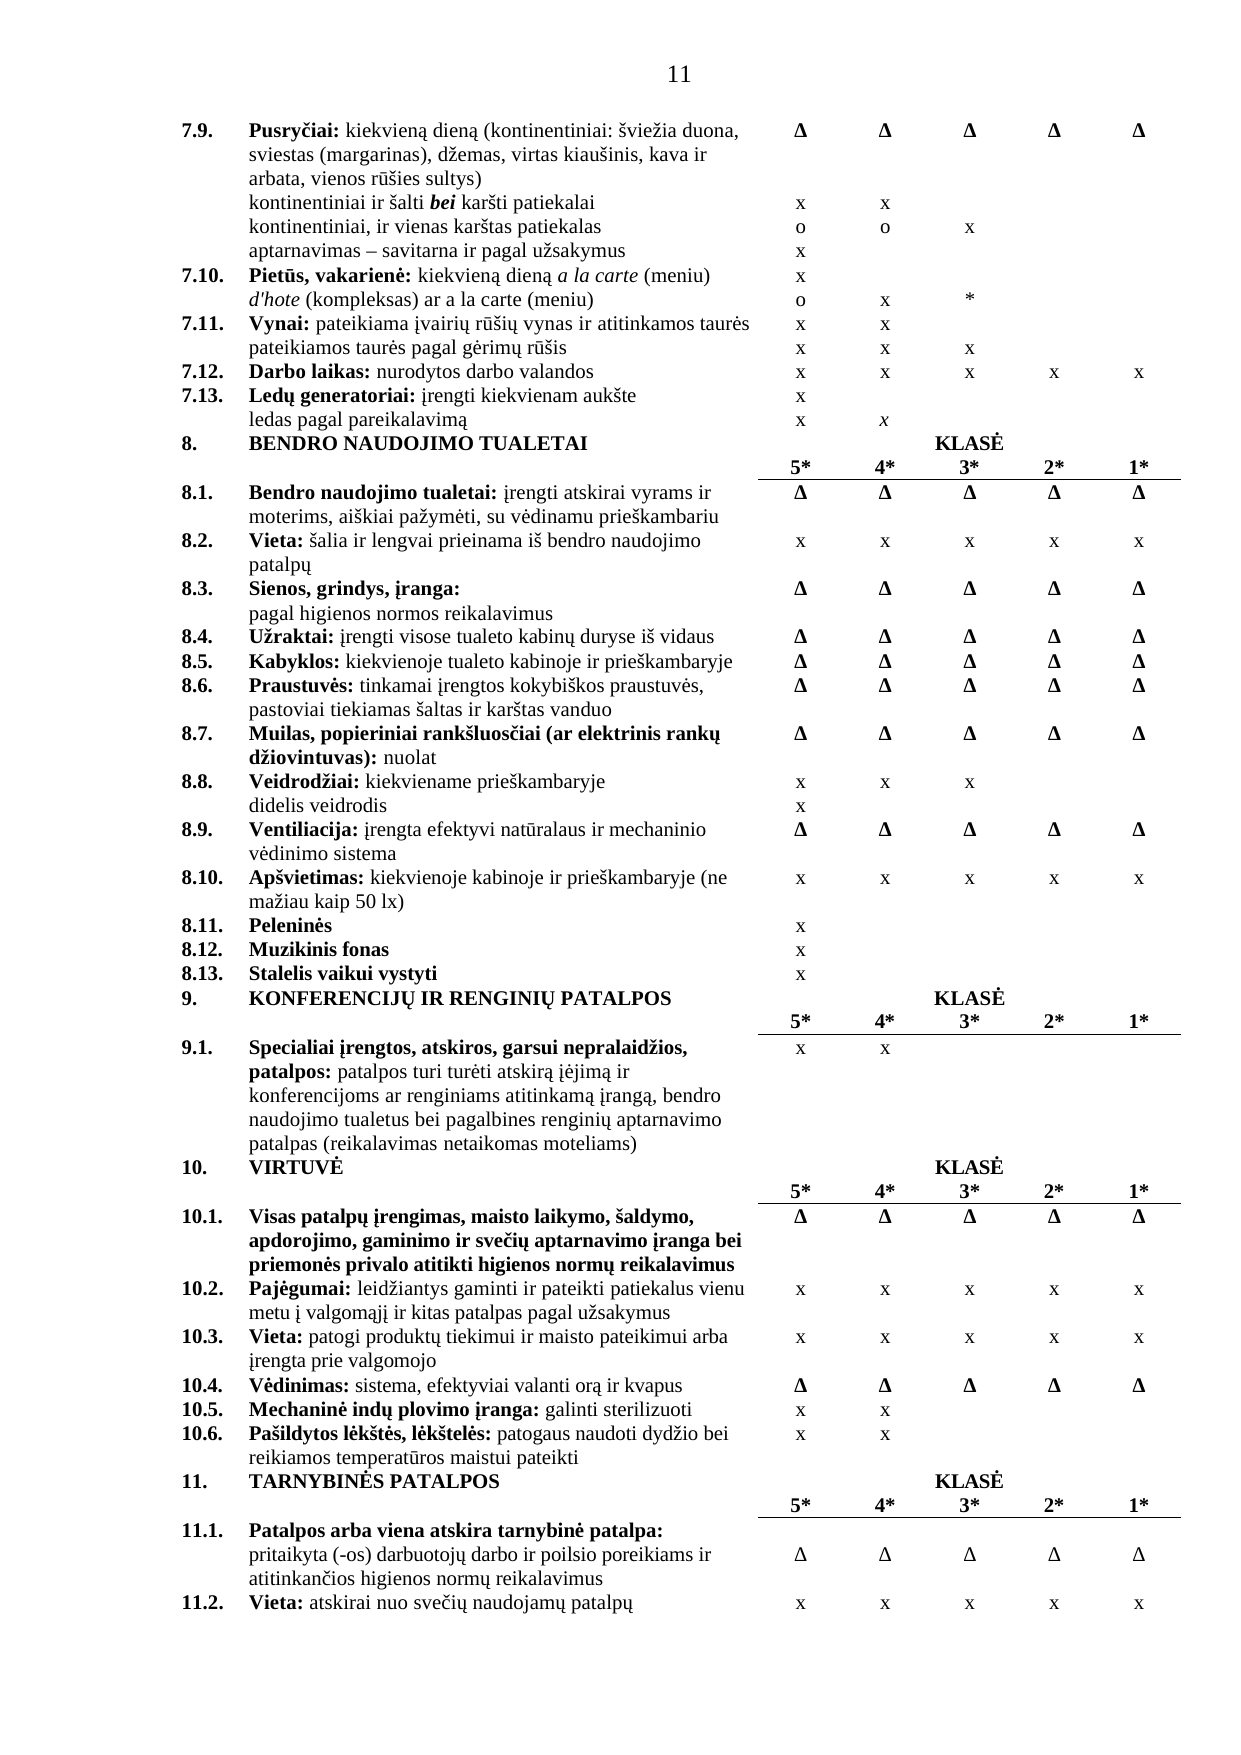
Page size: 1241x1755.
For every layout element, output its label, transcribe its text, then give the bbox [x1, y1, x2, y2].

table_cell ∆ [843, 480, 927, 528]
table_cell x [927, 1590, 1012, 1614]
table_cell 4* [843, 1179, 927, 1203]
table_cell x [927, 214, 1012, 238]
table_cell [927, 1035, 1012, 1155]
table_cell ∆ [758, 1373, 843, 1397]
table_cell x [758, 528, 843, 576]
table_cell ∆ [927, 649, 1012, 673]
table_cell [1096, 311, 1181, 335]
table_cell x [758, 769, 843, 793]
table_cell 5* [758, 1179, 843, 1203]
table_cell Sienos, grindys, įranga: pagal higienos normos reikalavimus [245, 576, 758, 624]
table_cell ∆ [1096, 480, 1181, 528]
table_cell x [1096, 1590, 1181, 1614]
table_cell x [843, 1421, 927, 1469]
table_cell [1096, 190, 1181, 214]
table_cell 3* [927, 1493, 1012, 1517]
table_cell [927, 311, 1012, 335]
table_cell ∆ [1012, 721, 1096, 769]
table_cell 11.2. [177, 1590, 244, 1614]
table_cell x [758, 865, 843, 913]
table_cell [177, 1493, 244, 1517]
table_cell [1012, 214, 1096, 238]
table_cell ∆ [927, 1518, 1012, 1590]
table_cell Muzikinis fonas [245, 937, 758, 961]
table_cell 10. [177, 1155, 244, 1179]
table_cell [1012, 913, 1096, 937]
table_cell [1012, 287, 1096, 311]
table_cell x [843, 1276, 927, 1324]
table_cell ∆ [758, 118, 843, 190]
table_cell x [927, 769, 1012, 793]
table_cell d'hote (kompleksas) ar a la carte (meniu) [245, 287, 758, 311]
table_cell 2* [1012, 455, 1096, 479]
table_cell [1096, 793, 1181, 817]
table_cell [177, 1179, 244, 1203]
table_cell x [927, 1276, 1012, 1324]
table_cell x [843, 407, 927, 431]
table_cell [1012, 769, 1096, 793]
table_cell 7.13. [177, 383, 244, 407]
table_cell 7.10. [177, 263, 244, 287]
table_cell Apšvietimas: kiekvienoje kabinoje ir prieškambaryje (ne mažiau kaip 50 lx) [245, 865, 758, 913]
table_cell [843, 913, 927, 937]
table_cell [1012, 311, 1096, 335]
table_cell ∆ [1012, 1204, 1096, 1276]
table_cell 8.4. [177, 625, 244, 648]
table_cell [1096, 383, 1181, 407]
table_cell ∆ [843, 1204, 927, 1276]
table_cell 2* [1012, 1010, 1096, 1033]
table_cell ∆ [927, 721, 1012, 769]
table_cell x [927, 1324, 1012, 1372]
table_cell 8.13. [177, 961, 244, 985]
table_cell x [758, 1035, 843, 1155]
table_cell KLASĖ [758, 431, 1181, 455]
table_cell [245, 455, 758, 479]
table_cell VIRTUVĖ [245, 1155, 758, 1179]
table_cell x [843, 1590, 927, 1614]
table_cell ∆ [1096, 649, 1181, 673]
table_cell [245, 1493, 758, 1517]
table_cell [927, 239, 1012, 262]
table_cell [177, 239, 244, 262]
table_cell aptarnavimas – savitarna ir pagal užsakymus [245, 239, 758, 262]
table_cell [1012, 1397, 1096, 1421]
table_cell ∆ [1012, 649, 1096, 673]
table_cell kontinentiniai ir šalti bei karšti patiekalai [245, 190, 758, 214]
table_cell TARNYBINĖS PATALPOS [245, 1469, 758, 1493]
table_cell 8.8. [177, 769, 244, 793]
table_cell x [758, 793, 843, 817]
table_cell Ledų generatoriai: įrengti kiekvienam aukšte [245, 383, 758, 407]
table_cell 8.5. [177, 649, 244, 673]
table_cell [843, 263, 927, 287]
table_cell x [843, 1035, 927, 1155]
table_cell Specialiai įrengtos, atskiros, garsui nepralaidžios, patalpos: patalpos turi turėti atskirą įėjimą ir konferencijoms ar renginiams atitinkamą įrangą, bendro naudojimo tualetus bei pagalbines renginių aptarnavimo patalpas (reikalavimas netaikomas moteliams) [245, 1034, 758, 1155]
table_cell x [758, 1397, 843, 1421]
table_cell [1012, 190, 1096, 214]
table_cell x [758, 1590, 843, 1614]
table_cell [177, 287, 244, 311]
table_cell [843, 793, 927, 817]
table_cell 1* [1096, 1179, 1181, 1203]
table_cell Pašildytos lėkštės, lėkštelės: patogaus naudoti dydžio bei reikiamos temperatūros maistui pateikti [245, 1421, 758, 1469]
table_cell x [1012, 1324, 1096, 1372]
table_cell Darbo laikas: nurodytos darbo valandos [245, 359, 758, 383]
table_cell 3* [927, 455, 1012, 479]
table_cell [1096, 335, 1181, 359]
table_cell ∆ [1096, 817, 1181, 865]
table_cell x [1096, 1276, 1181, 1324]
table_cell o [758, 287, 843, 311]
table_cell [927, 407, 1012, 431]
table_cell x [758, 1421, 843, 1469]
table_cell ∆ [1012, 1518, 1096, 1590]
table_cell 10.4. [177, 1373, 244, 1397]
table_cell ∆ [758, 817, 843, 865]
table_cell ∆ [1012, 1373, 1096, 1397]
table_cell x [927, 359, 1012, 383]
table_cell [1096, 1035, 1181, 1155]
table_cell [1012, 407, 1096, 431]
table_cell ∆ [1012, 118, 1096, 190]
table_cell Pietūs, vakarienė: kiekvieną dieną a la carte (meniu) [245, 263, 758, 287]
table_cell [1012, 1421, 1096, 1469]
table_cell pateikiamos taurės pagal gėrimų rūšis [245, 335, 758, 359]
table_cell [843, 961, 927, 985]
table_cell x [843, 769, 927, 793]
table_cell [177, 214, 244, 238]
table_cell [245, 1010, 758, 1033]
table_cell 1* [1096, 1493, 1181, 1517]
table_cell x [1012, 528, 1096, 576]
table_cell KONFERENCIJŲ IR RENGINIŲ PATALPOS [245, 985, 758, 1009]
table_cell Stalelis vaikui vystyti [245, 961, 758, 985]
table_cell BENDRO NAUDOJIMO TUALETAI [245, 431, 758, 455]
table_cell ∆ [1096, 721, 1181, 769]
table_cell 8.10. [177, 865, 244, 913]
table_cell x [758, 239, 843, 262]
table_cell ∆ [1012, 480, 1096, 528]
table_cell 8.7. [177, 721, 244, 769]
table_cell [1012, 383, 1096, 407]
table_cell 4* [843, 1010, 927, 1033]
table_cell Vynai: pateikiama įvairių rūšių vynas ir atitinkamos taurės [245, 311, 758, 335]
table_cell 5* [758, 1010, 843, 1033]
table_cell 1* [1096, 1010, 1181, 1033]
table_cell ∆ [927, 625, 1012, 648]
table_cell 7.12. [177, 359, 244, 383]
table_cell [1012, 793, 1096, 817]
table_cell x [1096, 865, 1181, 913]
table_cell 2* [1012, 1179, 1096, 1203]
table_cell [1096, 913, 1181, 937]
table_cell x [758, 263, 843, 287]
table_cell x [758, 359, 843, 383]
table_cell [1096, 407, 1181, 431]
table_cell x [1096, 528, 1181, 576]
table_cell Visas patalpų įrengimas, maisto laikymo, šaldymo, apdorojimo, gaminimo ir svečių aptarnavimo įranga bei priemonės privalo atitikti higienos normų reikalavimus [245, 1203, 758, 1276]
table_cell ∆ [1096, 576, 1181, 624]
table_cell 8.2. [177, 528, 244, 576]
table_cell x [1012, 359, 1096, 383]
table_cell ∆ [758, 1518, 843, 1590]
table_cell 7.9. [177, 118, 244, 190]
table_cell x [1012, 865, 1096, 913]
table_cell ∆ [1012, 673, 1096, 721]
table_cell ∆ [1012, 576, 1096, 624]
table_cell x [843, 1324, 927, 1372]
table_cell 10.1. [177, 1203, 244, 1276]
table_cell 8.9. [177, 817, 244, 865]
table_cell [1012, 335, 1096, 359]
table_cell 10.3. [177, 1324, 244, 1372]
table_cell 11.1. [177, 1517, 244, 1590]
table_cell o [758, 214, 843, 238]
table_cell x [843, 335, 927, 359]
table_cell 5* [758, 1493, 843, 1517]
table_cell ∆ [927, 1204, 1012, 1276]
table_cell [1096, 961, 1181, 985]
table_cell [927, 937, 1012, 961]
table_cell 4* [843, 455, 927, 479]
table_cell x [843, 311, 927, 335]
table_cell ∆ [843, 817, 927, 865]
table_cell x [1012, 1590, 1096, 1614]
table_cell KLASĖ [758, 985, 1181, 1009]
table_cell ∆ [843, 576, 927, 624]
table_cell ∆ [927, 1373, 1012, 1397]
table_cell [1096, 1397, 1181, 1421]
table_cell x [758, 913, 843, 937]
table_cell o [843, 214, 927, 238]
table_cell [1012, 961, 1096, 985]
table_cell ∆ [758, 480, 843, 528]
table_cell x [758, 961, 843, 985]
table_cell ∆ [927, 576, 1012, 624]
table_cell ∆ [843, 649, 927, 673]
table_cell Patalpos arba viena atskira tarnybinė patalpa: pritaikyta (-os) darbuotojų darbo ir poilsio poreikiams ir atitinkančios higienos normų reikalavimus [245, 1517, 758, 1590]
table_cell x [927, 865, 1012, 913]
table_cell ∆ [843, 1373, 927, 1397]
table_cell [843, 937, 927, 961]
table_cell 11. [177, 1469, 244, 1493]
table_cell 8.6. [177, 673, 244, 721]
table_cell x [758, 383, 843, 407]
table_cell x [843, 1397, 927, 1421]
table_cell ∆ [758, 673, 843, 721]
table_cell ∆ [927, 480, 1012, 528]
table_cell [177, 335, 244, 359]
table_cell Praustuvės: tinkamai įrengtos kokybiškos praustuvės, pastoviai tiekiamas šaltas ir karštas vanduo [245, 673, 758, 721]
table_cell ∆ [843, 1518, 927, 1590]
table_cell 9. [177, 985, 244, 1009]
table_cell ∆ [1096, 1373, 1181, 1397]
table_cell Muilas, popieriniai rankšluosčiai (ar elektrinis rankų džiovintuvas): nuolat [245, 721, 758, 769]
table_cell Peleninės [245, 913, 758, 937]
table_cell x [1096, 359, 1181, 383]
table_cell 1* [1096, 455, 1181, 479]
table_cell x [927, 335, 1012, 359]
table_cell [177, 407, 244, 431]
table_cell [1012, 1035, 1096, 1155]
table_cell ∆ [1096, 118, 1181, 190]
table_cell didelis veidrodis [245, 793, 758, 817]
table_cell x [843, 528, 927, 576]
table_cell ∆ [1096, 673, 1181, 721]
table_cell ∆ [843, 721, 927, 769]
table_cell [1096, 1421, 1181, 1469]
table_cell 3* [927, 1179, 1012, 1203]
table_cell * [927, 287, 1012, 311]
table_cell ∆ [1012, 625, 1096, 648]
table_cell x [758, 335, 843, 359]
table_cell Mechaninė indų plovimo įranga: galinti sterilizuoti [245, 1397, 758, 1421]
table_cell Bendro naudojimo tualetai: įrengti atskirai vyrams ir moterims, aiškiai pažymėti, su vėdinamu prieškambariu [245, 479, 758, 528]
table_cell 10.5. [177, 1397, 244, 1421]
table_cell [927, 190, 1012, 214]
table_cell 5* [758, 455, 843, 479]
table_cell [927, 1397, 1012, 1421]
table_cell ∆ [843, 118, 927, 190]
table_cell [1096, 214, 1181, 238]
table_cell x [843, 190, 927, 214]
table_cell [1012, 263, 1096, 287]
table_cell x [927, 528, 1012, 576]
table_cell ledas pagal pareikalavimą [245, 407, 758, 431]
table_cell Vieta: šalia ir lengvai prieinama iš bendro naudojimo patalpų [245, 528, 758, 576]
table_cell [177, 1010, 244, 1033]
table_cell [1012, 937, 1096, 961]
table_cell x [758, 937, 843, 961]
table_cell ∆ [927, 118, 1012, 190]
table_cell Veidrodžiai: kiekviename prieškambaryje [245, 769, 758, 793]
table_cell x [758, 1276, 843, 1324]
table_cell ∆ [1096, 625, 1181, 648]
table_cell [1012, 239, 1096, 262]
table_cell ∆ [758, 1204, 843, 1276]
table_cell [177, 190, 244, 214]
table_cell [1096, 287, 1181, 311]
table_cell 8.1. [177, 479, 244, 528]
table_cell [927, 793, 1012, 817]
table_cell x [758, 190, 843, 214]
table_cell KLASĖ [758, 1155, 1181, 1179]
table_cell x [843, 865, 927, 913]
table_cell KLASĖ [758, 1469, 1181, 1493]
table_cell [1096, 769, 1181, 793]
table_cell Pusryčiai: kiekvieną dieną (kontinentiniai: šviežia duona, sviestas (margarinas), džemas, virtas kiaušinis, kava ir arbata, vienos rūšies sultys) [245, 118, 758, 190]
table_cell [927, 383, 1012, 407]
table_cell ∆ [758, 625, 843, 648]
table_cell ∆ [1096, 1204, 1181, 1276]
table_cell ∆ [758, 576, 843, 624]
table_cell [927, 913, 1012, 937]
table_cell ∆ [758, 721, 843, 769]
table_cell x [843, 287, 927, 311]
table_cell ∆ [927, 817, 1012, 865]
table_cell 7.11. [177, 311, 244, 335]
table_cell 8. [177, 431, 244, 455]
table_cell 4* [843, 1493, 927, 1517]
table_cell [927, 1421, 1012, 1469]
table_cell [245, 1179, 758, 1203]
table_cell Pajėgumai: leidžiantys gaminti ir pateikti patiekalus vienu metu į valgomąjį ir kitas patalpas pagal užsakymus [245, 1276, 758, 1324]
table_cell Vėdinimas: sistema, efektyviai valanti orą ir kvapus [245, 1373, 758, 1397]
table_cell ∆ [758, 649, 843, 673]
table_cell [1096, 263, 1181, 287]
table_cell Ventiliacija: įrengta efektyvi natūralaus ir mechaninio vėdinimo sistema [245, 817, 758, 865]
table_cell kontinentiniai, ir vienas karštas patiekalas [245, 214, 758, 238]
table_cell ∆ [1012, 817, 1096, 865]
table_cell 8.3. [177, 576, 244, 624]
table_cell x [758, 1324, 843, 1372]
table_cell [927, 263, 1012, 287]
table_cell 2* [1012, 1493, 1096, 1517]
table_cell Vieta: atskirai nuo svečių naudojamų patalpų [245, 1590, 758, 1614]
table_cell 10.2. [177, 1276, 244, 1324]
table_cell ∆ [1096, 1518, 1181, 1590]
table_cell 8.11. [177, 913, 244, 937]
table_cell x [758, 311, 843, 335]
table_cell ∆ [927, 673, 1012, 721]
table_cell Kabyklos: kiekvienoje tualeto kabinoje ir prieškambaryje [245, 649, 758, 673]
table_cell [1096, 937, 1181, 961]
table_cell x [1096, 1324, 1181, 1372]
table_cell 9.1. [177, 1034, 244, 1155]
table_cell [843, 239, 927, 262]
table_cell Vieta: patogi produktų tiekimui ir maisto pateikimui arba įrengta prie valgomojo [245, 1324, 758, 1372]
table_cell [1096, 239, 1181, 262]
table_cell x [1012, 1276, 1096, 1324]
table_cell [177, 793, 244, 817]
table_cell ∆ [843, 625, 927, 648]
table_cell Užraktai: įrengti visose tualeto kabinų duryse iš vidaus [245, 625, 758, 648]
table_cell x [843, 359, 927, 383]
table_cell 10.6. [177, 1421, 244, 1469]
table_cell 8.12. [177, 937, 244, 961]
table_cell [843, 383, 927, 407]
table_cell [927, 961, 1012, 985]
table_cell x [758, 407, 843, 431]
table_cell ∆ [843, 673, 927, 721]
table_cell 3* [927, 1010, 1012, 1033]
table_cell [177, 455, 244, 479]
